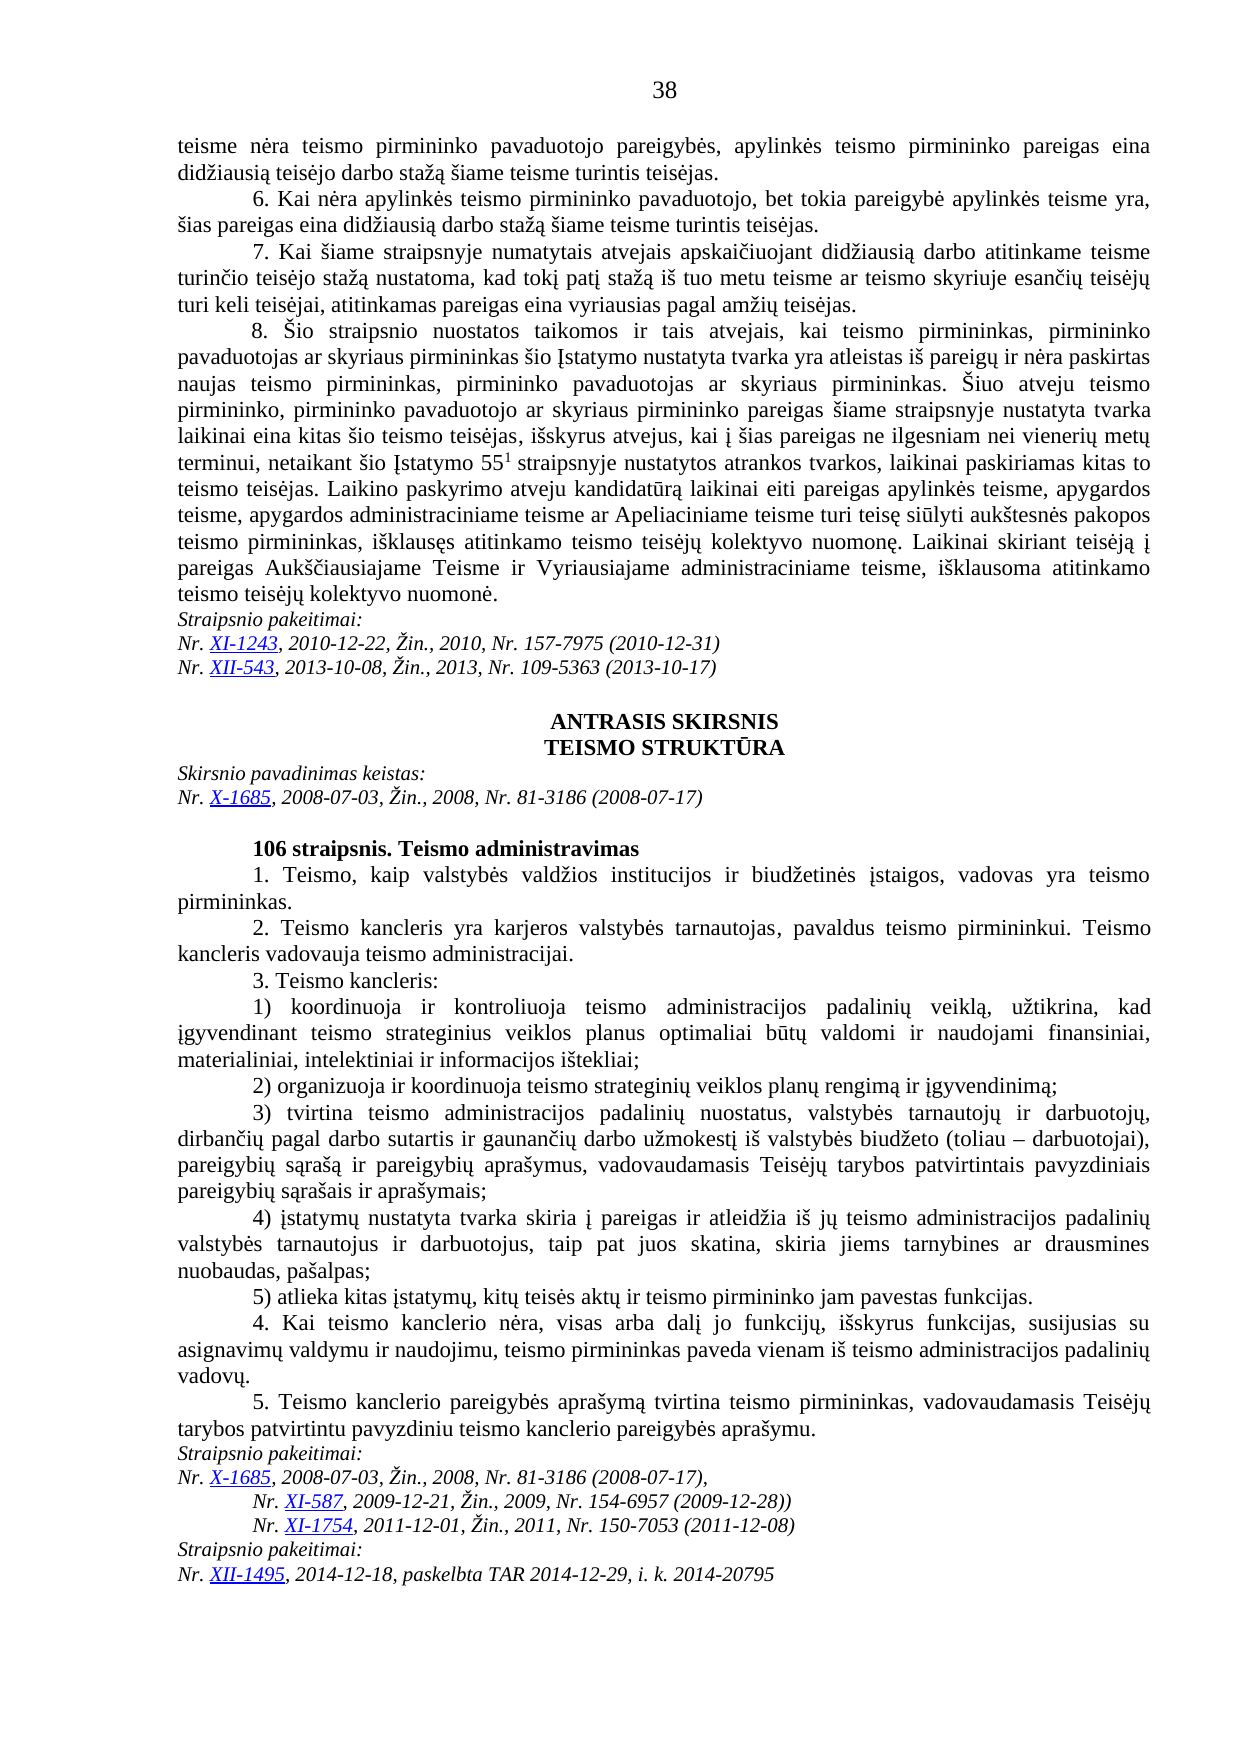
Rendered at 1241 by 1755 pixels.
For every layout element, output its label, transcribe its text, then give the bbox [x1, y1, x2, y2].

text 4. Kai teismo kanclerio nėra, visas arba dalį jo funkcijų, išskyrus funkcijas, susijusias su asignavimų valdymu ir naudojimu, teismo pirmininkas paveda vienam iš teismo administracijos padalinių vadovų. [177, 1309, 1152, 1388]
text Straipsnio pakeitimai: [177, 1537, 1152, 1561]
text 8. Šio straipsnio nuostatos taikomos ir tais atvejais, kai teismo pirmininkas, pirmininko pavaduotojas ar skyriaus pirmininkas šio Įstatymo nustatyta tvarka yra atleistas iš pareigų ir nėra paskirtas naujas teismo pirmininkas, pirmininko pavaduotojas ar skyriaus pirmininkas. Šiuo atveju teismo pirmininko, pirmininko pavaduotojo ar skyriaus pirmininko pareigas šiame straipsnyje nustatyta tvarka laikinai eina kitas šio teismo teisėjas, išskyrus atvejus, kai į šias pareigas ne ilgesniam nei vienerių metų terminui, netaikant šio Įstatymo 551 straipsnyje nustatytos atrankos tvarkos, laikinai paskiriamas kitas to teismo teisėjas. Laikino paskyrimo atveju kandidatūrą laikinai eiti pareigas apylinkės teisme, apygardos teisme, apygardos administraciniame teisme ar Apeliaciniame teisme turi teisę siūlyti aukštesnės pakopos teismo pirmininkas, išklausęs atitinkamo teismo teisėjų kolektyvo nuomonę. Laikinai skiriant teisėją į pareigas Aukščiausiajame Teisme ir Vyriausiajame administraciniame teisme, išklausoma atitinkamo teismo teisėjų kolektyvo nuomonė. [177, 317, 1152, 607]
text 3. Teismo kancleris: [177, 967, 1152, 993]
text teisme nėra teismo pirmininko pavaduotojo pareigybės, apylinkės teismo pirmininko pareigas eina didžiausią teisėjo darbo stažą šiame teisme turintis teisėjas. [177, 132, 1152, 185]
text 1) koordinuoja ir kontroliuoja teismo administracijos padalinių veiklą, užtikrina, kad įgyvendinant teismo strateginius veiklos planus optimaliai būtų valdomi ir naudojami finansiniai, materialiniai, intelektiniai ir informacijos ištekliai; [177, 993, 1152, 1072]
text 5. Teismo kanclerio pareigybės aprašymą tvirtina teismo pirmininkas, vadovaudamasis Teisėjų tarybos patvirtintu pavyzdiniu teismo kanclerio pareigybės aprašymu. [177, 1388, 1152, 1441]
text 106 straipsnis. Teismo administravimas [177, 835, 1152, 861]
text Nr. X-1685, 2008-07-03, Žin., 2008, Nr. 81-3186 (2008-07-17), [177, 1465, 1152, 1489]
text ANTRASIS SKIRSNIS [177, 708, 1152, 734]
text 5) atlieka kitas įstatymų, kitų teisės aktų ir teismo pirmininko jam pavestas funkcijas. [177, 1283, 1152, 1309]
text 3) tvirtina teismo administracijos padalinių nuostatus, valstybės tarnautojų ir darbuotojų, dirbančių pagal darbo sutartis ir gaunančių darbo užmokestį iš valstybės biudžeto (toliau – darbuotojai), pareigybių sąrašą ir pareigybių aprašymus, vadovaudamasis Teisėjų tarybos patvirtintais pavyzdiniais pareigybių sąrašais ir aprašymais; [177, 1098, 1152, 1204]
text 4) įstatymų nustatyta tvarka skiria į pareigas ir atleidžia iš jų teismo administracijos padalinių valstybės tarnautojus ir darbuotojus, taip pat juos skatina, skiria jiems tarnybines ar drausmines nuobaudas, pašalpas; [177, 1204, 1152, 1283]
text Nr. XII-543, 2013-10-08, Žin., 2013, Nr. 109-5363 (2013-10-17) [177, 655, 1152, 679]
text Skirsnio pavadinimas keistas: [177, 761, 1152, 784]
text Nr. XI-1243, 2010-12-22, Žin., 2010, Nr. 157-7975 (2010-12-31) [177, 631, 1152, 655]
text 7. Kai šiame straipsnyje numatytais atvejais apskaičiuojant didžiausią darbo atitinkame teisme turinčio teisėjo stažą nustatoma, kad tokį patį stažą iš tuo metu teisme ar teismo skyriuje esančių teisėjų turi keli teisėjai, atitinkamas pareigas eina vyriausias pagal amžių teisėjas. [177, 238, 1152, 317]
text 2. Teismo kancleris yra karjeros valstybės tarnautojas, pavaldus teismo pirmininkui. Teismo kancleris vadovauja teismo administracijai. [177, 914, 1152, 967]
text Straipsnio pakeitimai: [177, 607, 1152, 631]
text Nr. XI-587, 2009-12-21, Žin., 2009, Nr. 154-6957 (2009-12-28)) [252, 1489, 1152, 1513]
text Straipsnio pakeitimai: [177, 1441, 1152, 1465]
text Nr. X-1685, 2008-07-03, Žin., 2008, Nr. 81-3186 (2008-07-17) [177, 784, 1152, 809]
text 1. Teismo, kaip valstybės valdžios institucijos ir biudžetinės įstaigos, vadovas yra teismo pirmininkas. [177, 861, 1152, 914]
text TEISMO STRUKTŪRA [177, 734, 1152, 761]
text 2) organizuoja ir koordinuoja teismo strateginių veiklos planų rengimą ir įgyvendinimą; [177, 1072, 1152, 1098]
text Nr. XI-1754, 2011-12-01, Žin., 2011, Nr. 150-7053 (2011-12-08) [252, 1513, 1152, 1537]
text Nr. XII-1495, 2014-12-18, paskelbta TAR 2014-12-29, i. k. 2014-20795 [177, 1561, 1152, 1586]
text 6. Kai nėra apylinkės teismo pirmininko pavaduotojo, bet tokia pareigybė apylinkės teisme yra, šias pareigas eina didžiausią darbo stažą šiame teisme turintis teisėjas. [177, 185, 1152, 238]
